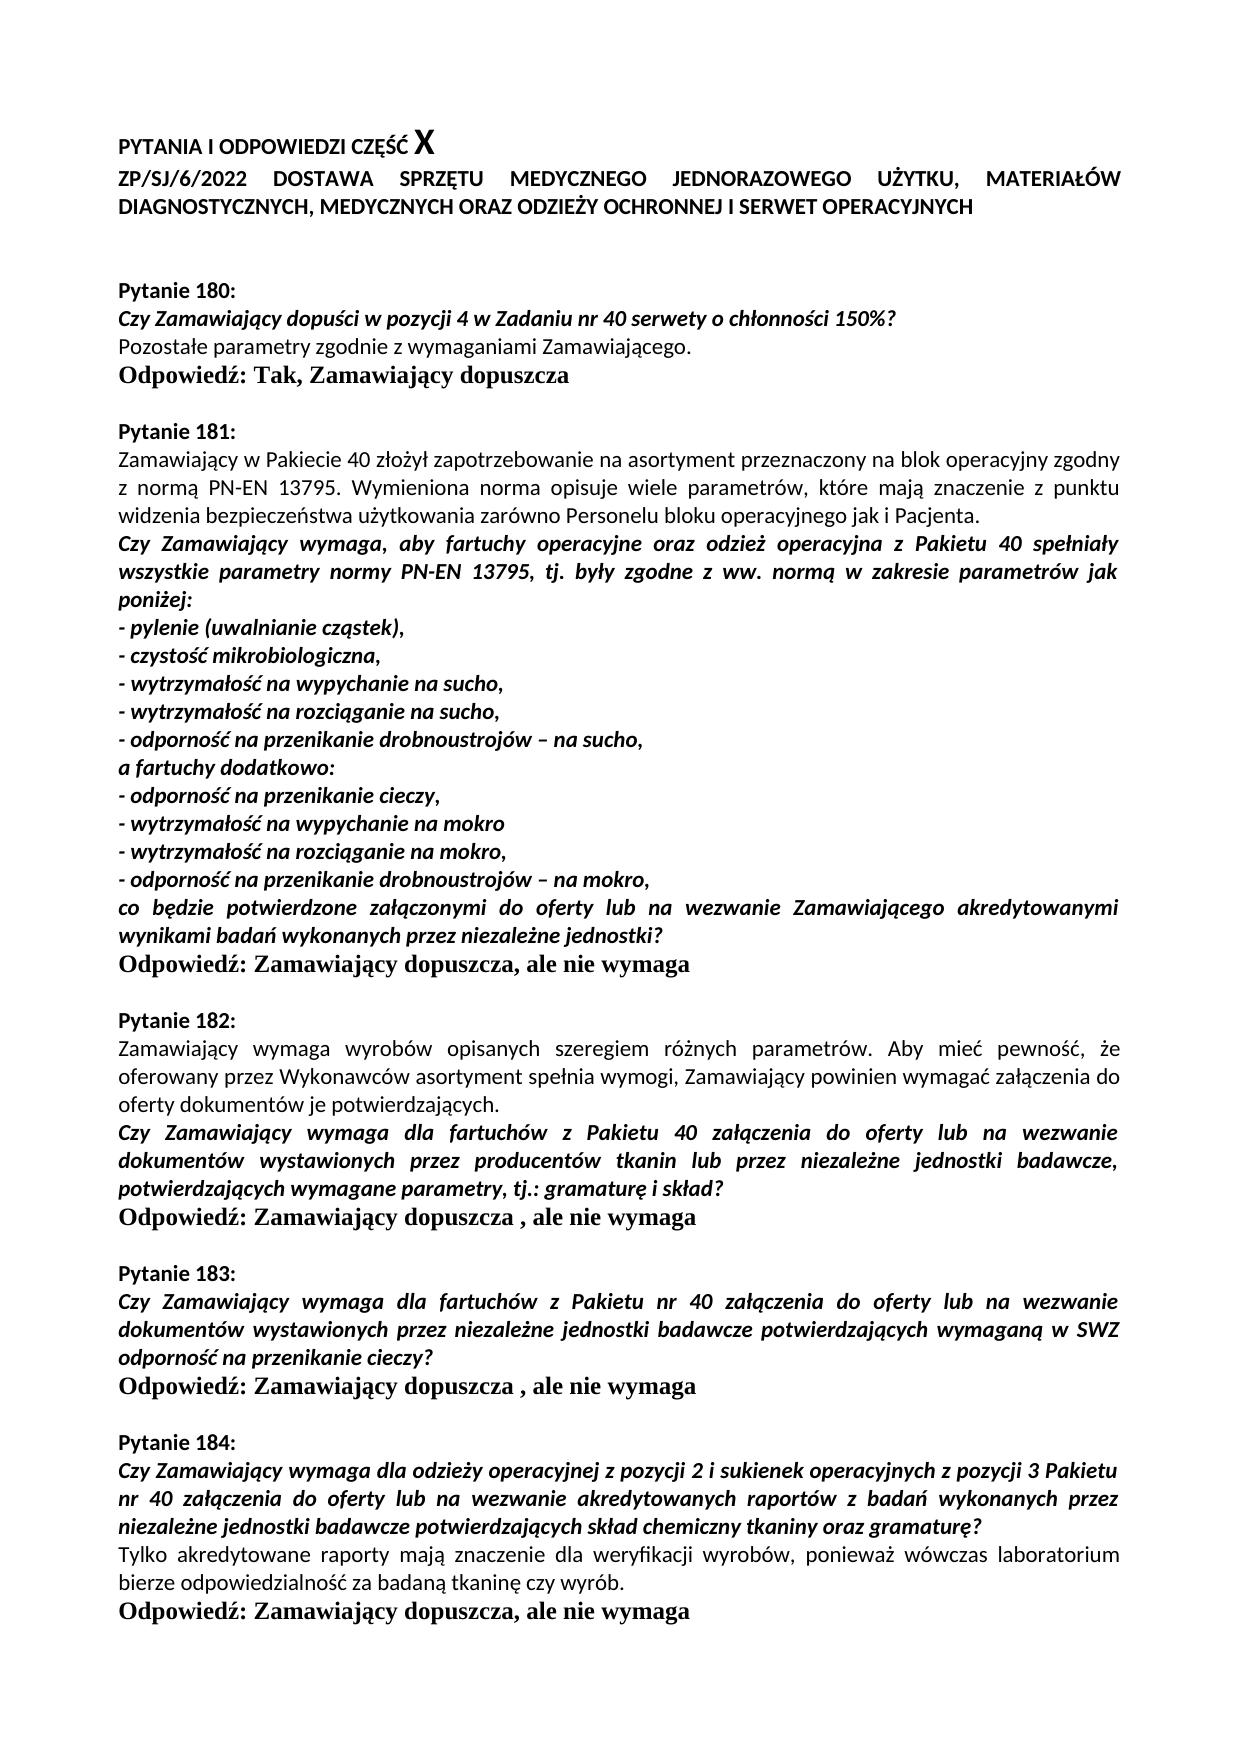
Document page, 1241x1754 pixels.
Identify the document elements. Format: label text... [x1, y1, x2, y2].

text Pytanie 183: [118, 1259, 1122, 1287]
text - czystość mikrobiologiczna, [118, 641, 1122, 669]
text PYTANIA I ODPOWIEDZI CZĘŚĆ X [118, 118, 1122, 164]
text Czy Zamawiający wymaga dla fartuchów z Pakietu 40 załączenia do oferty lub na wezwanie dokumentów wystawionych przez producentów tkanin lub przez niezależne jednostki badawcze, potwierdzających wymagane parametry, tj.: gramaturę i skład? [118, 1118, 1122, 1202]
text - odporność na przenikanie cieczy, [118, 781, 1122, 809]
text - wytrzymałość na wypychanie na mokro [118, 809, 1122, 837]
text ZP/SJ/6/2022 DOSTAWA SPRZĘTU MEDYCZNEGO JEDNORAZOWEGO UŻYTKU, MATERIAŁÓW DIAGNOSTYCZNYCH, MEDYCZNYCH ORAZ ODZIEŻY OCHRONNEJ I SERWET OPERACYJNYCH [118, 164, 1122, 220]
text Pytanie 181: [118, 417, 1122, 445]
text - wytrzymałość na wypychanie na sucho, [118, 669, 1122, 697]
text - odporność na przenikanie drobnoustrojów – na mokro, [118, 865, 1122, 893]
text Tylko akredytowane raporty mają znaczenie dla weryfikacji wyrobów, ponieważ wówczas laboratorium bierze odpowiedzialność za badaną tkaninę czy wyrób. [118, 1540, 1122, 1596]
text Odpowiedź: Tak, Zamawiający dopuszcza [118, 360, 1122, 389]
text - odporność na przenikanie drobnoustrojów – na sucho, [118, 725, 1122, 753]
text Zamawiający wymaga wyrobów opisanych szeregiem różnych parametrów. Aby mieć pewność, że oferowany przez Wykonawców asortyment spełnia wymogi, Zamawiający powinien wymagać załączenia do oferty dokumentów je potwierdzających. [118, 1034, 1122, 1118]
text - wytrzymałość na rozciąganie na mokro, [118, 837, 1122, 865]
text Czy Zamawiający wymaga dla odzieży operacyjnej z pozycji 2 i sukienek operacyjnych z pozycji 3 Pakietu nr 40 załączenia do oferty lub na wezwanie akredytowanych raportów z badań wykonanych przez niezależne jednostki badawcze potwierdzających skład chemiczny tkaniny oraz gramaturę? [118, 1456, 1122, 1540]
text Odpowiedź: Zamawiający dopuszcza, ale nie wymaga [118, 1596, 1122, 1625]
text Czy Zamawiający wymaga, aby fartuchy operacyjne oraz odzież operacyjna z Pakietu 40 spełniały wszystkie parametry normy PN-EN 13795, tj. były zgodne z ww. normą w zakresie parametrów jak poniżej: [118, 529, 1122, 613]
text Odpowiedź: Zamawiający dopuszcza , ale nie wymaga [118, 1202, 1122, 1231]
text co będzie potwierdzone załączonymi do oferty lub na wezwanie Zamawiającego akredytowanymi wynikami badań wykonanych przez niezależne jednostki? [118, 893, 1122, 949]
text - pylenie (uwalnianie cząstek), [118, 613, 1122, 641]
text Pytanie 184: [118, 1428, 1122, 1456]
text Czy Zamawiający wymaga dla fartuchów z Pakietu nr 40 załączenia do oferty lub na wezwanie dokumentów wystawionych przez niezależne jednostki badawcze potwierdzających wymaganą w SWZ odporność na przenikanie cieczy? [118, 1287, 1122, 1371]
text a fartuchy dodatkowo: [118, 753, 1122, 781]
text - wytrzymałość na rozciąganie na sucho, [118, 697, 1122, 725]
text Odpowiedź: Zamawiający dopuszcza , ale nie wymaga [118, 1371, 1122, 1400]
text Odpowiedź: Zamawiający dopuszcza, ale nie wymaga [118, 949, 1122, 978]
text Czy Zamawiający dopuści w pozycji 4 w Zadaniu nr 40 serwety o chłonności 150%? [118, 304, 1122, 332]
text Pytanie 180: [118, 276, 1122, 304]
text Zamawiający w Pakiecie 40 złożył zapotrzebowanie na asortyment przeznaczony na blok operacyjny zgodny z normą PN-EN 13795. Wymieniona norma opisuje wiele parametrów, które mają znaczenie z punktu widzenia bezpieczeństwa użytkowania zarówno Personelu bloku operacyjnego jak i Pacjenta. [118, 445, 1122, 529]
text Pozostałe parametry zgodnie z wymaganiami Zamawiającego. [118, 332, 1122, 360]
text Pytanie 182: [118, 1006, 1122, 1034]
